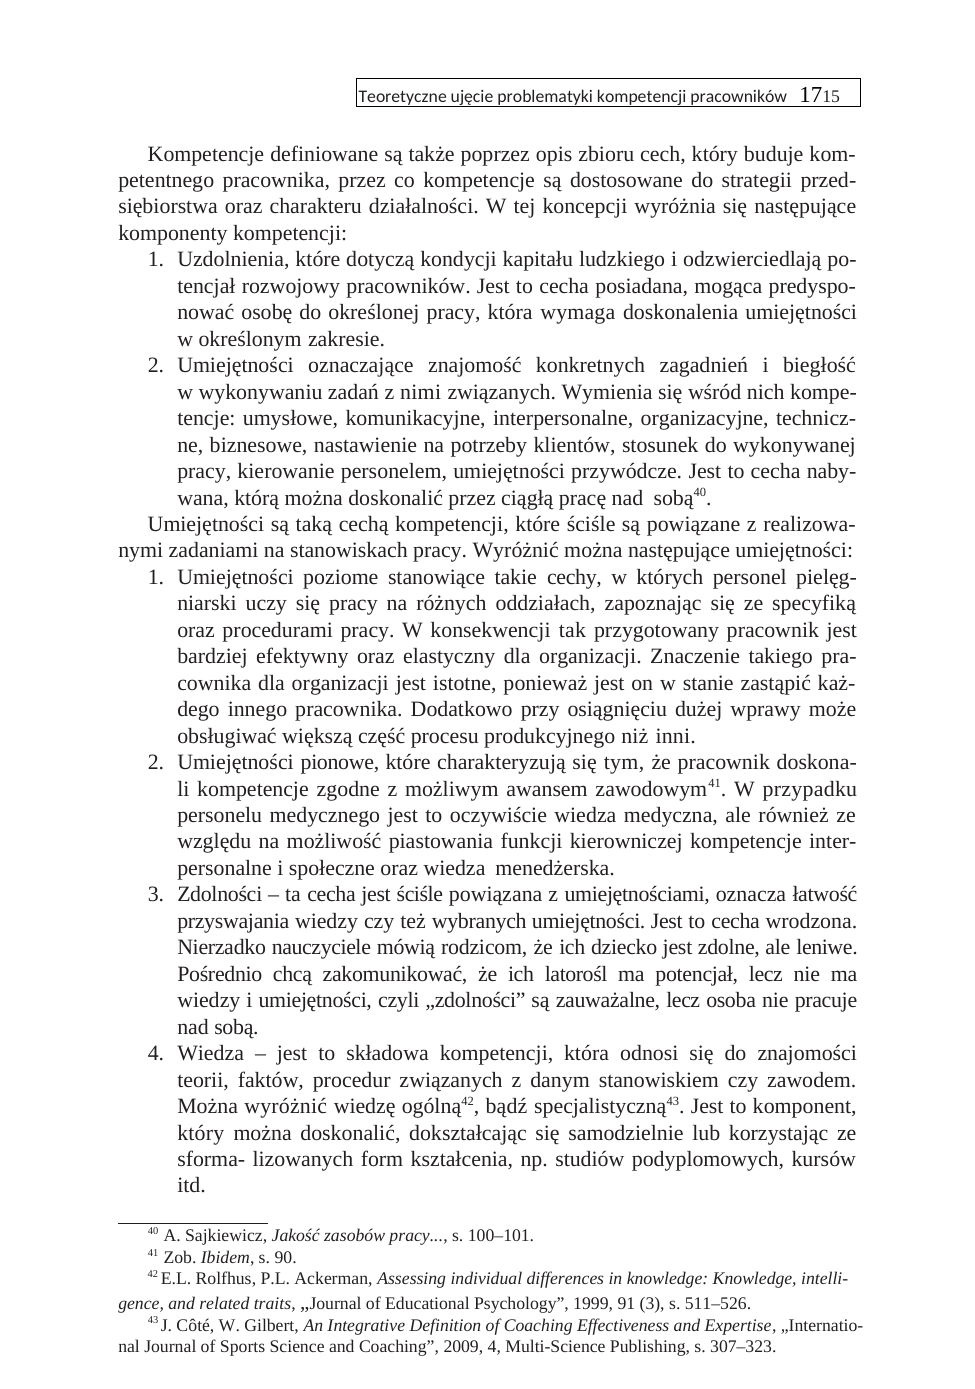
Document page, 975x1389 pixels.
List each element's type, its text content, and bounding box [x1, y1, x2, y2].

text Kompetencje definiowane są także poprzez opis zbioru cech, który buduje kom- petentnego pracownika, przez co kompetencje są dostosowane do strategii przed- siębiorstwa oraz charakteru działalności. W tej koncepcji wyróżnia się następujące komponenty kompetencji: [118, 141, 857, 245]
text 40 A. Sajkiewicz, Jakość zasobów pracy..., s. 100–101. [148, 1219, 869, 1245]
list Umiejętności pionowe, które charakteryzują się tym, że pracownik doskona- li kompetencje zgodne z możliwym awansem zawodowym41. W przypadku personelu medycznego jest to oczywiście wiedza medyczna, ale również ze względu na możliwość piastowania funkcji kierowniczej kompetencje inter- personalne i społeczne oraz wiedza menedżerska. [148, 749, 857, 880]
list Umiejętności oznaczające znajomość konkretnych zagadnień i biegłość w wykonywaniu zadań z nimi związanych. Wymienia się wśród nich kompe- tencje: umysłowe, komunikacyjne, interpersonalne, organizacyjne, technicz- ne, biznesowe, nastawienie na potrzeby klientów, stosunek do wykonywanej pracy, kierowanie personelem, umiejętności przywódcze. Jest to cecha naby- wana, którą można doskonalić przez ciągłą pracę nad sobą40. [148, 352, 857, 510]
list Umiejętności poziome stanowiące takie cechy, w których personel pielęg- niarski uczy się pracy na różnych oddziałach, zapoznając się ze specyfiką oraz procedurami pracy. W konsekwencji tak przygotowany pracownik jest bardziej efektywny oraz elastyczny dla organizacji. Znaczenie takiego pra- cownika dla organizacji jest istotne, ponieważ jest on w stanie zastąpić każ- dego innego pracownika. Dodatkowo przy osiągnięciu dużej wprawy może obsługiwać większą część procesu produkcyjnego niż inni. [148, 564, 857, 748]
text 43 J. Côté, W. Gilbert, An Integrative Definition of Coaching Effectiveness and Expertise, „Internatio- [148, 1316, 869, 1335]
list Zdolności – ta cecha jest ściśle powiązana z umiejętnościami, oznacza łatwość przyswajania wiedzy czy też wybranych umiejętności. Jest to cecha wrodzona. Nierzadko nauczyciele mówią rodzicom, że ich dziecko jest zdolne, ale leniwe. Pośrednio chcą zakomunikować, że ich latorośl ma potencjał, lecz nie ma wiedzy i umiejętności, czyli „zdolności” są zauważalne, lecz osoba nie pracuje nad sobą. [148, 881, 857, 1039]
text Umiejętności są taką cechą kompetencji, które ściśle są powiązane z realizowa- nymi zadaniami na stanowiskach pracy. Wyróżnić można następujące umiejętności: [118, 511, 857, 563]
list Uzdolnienia, które dotyczą kondycji kapitału ludzkiego i odzwierciedlają po- tencjał rozwojowy pracowników. Jest to cecha posiadana, mogąca predyspo- nować osobę do określonej pracy, która wymaga doskonalenia umiejętności w określonym zakresie. [148, 246, 857, 351]
text 42 E.L. Rolfhus, P.L. Ackerman, Assessing individual differences in knowledge: Knowledge, intelli- gence, and related traits, „Journal of Educational Psychology”, 1999, 91 (3), s. 511–526. [118, 1268, 869, 1314]
text nal Journal of Sports Science and Coaching”, 2009, 4, Multi-Science Publishing, s. 307–323. [118, 1336, 869, 1356]
list Wiedza – jest to składowa kompetencji, która odnosi się do znajomości teorii, faktów, procedur związanych z danym stanowiskiem czy zawodem. Można wyróżnić wiedzę ogólną42, bądź specjalistyczną43. Jest to komponent, który można doskonalić, dokształcając się samodzielnie lub korzystając ze sforma- lizowanych form kształcenia, np. studiów podyplomowych, kursów itd. [148, 1040, 857, 1198]
text 41 Zob. Ibidem, s. 90. [148, 1246, 869, 1267]
